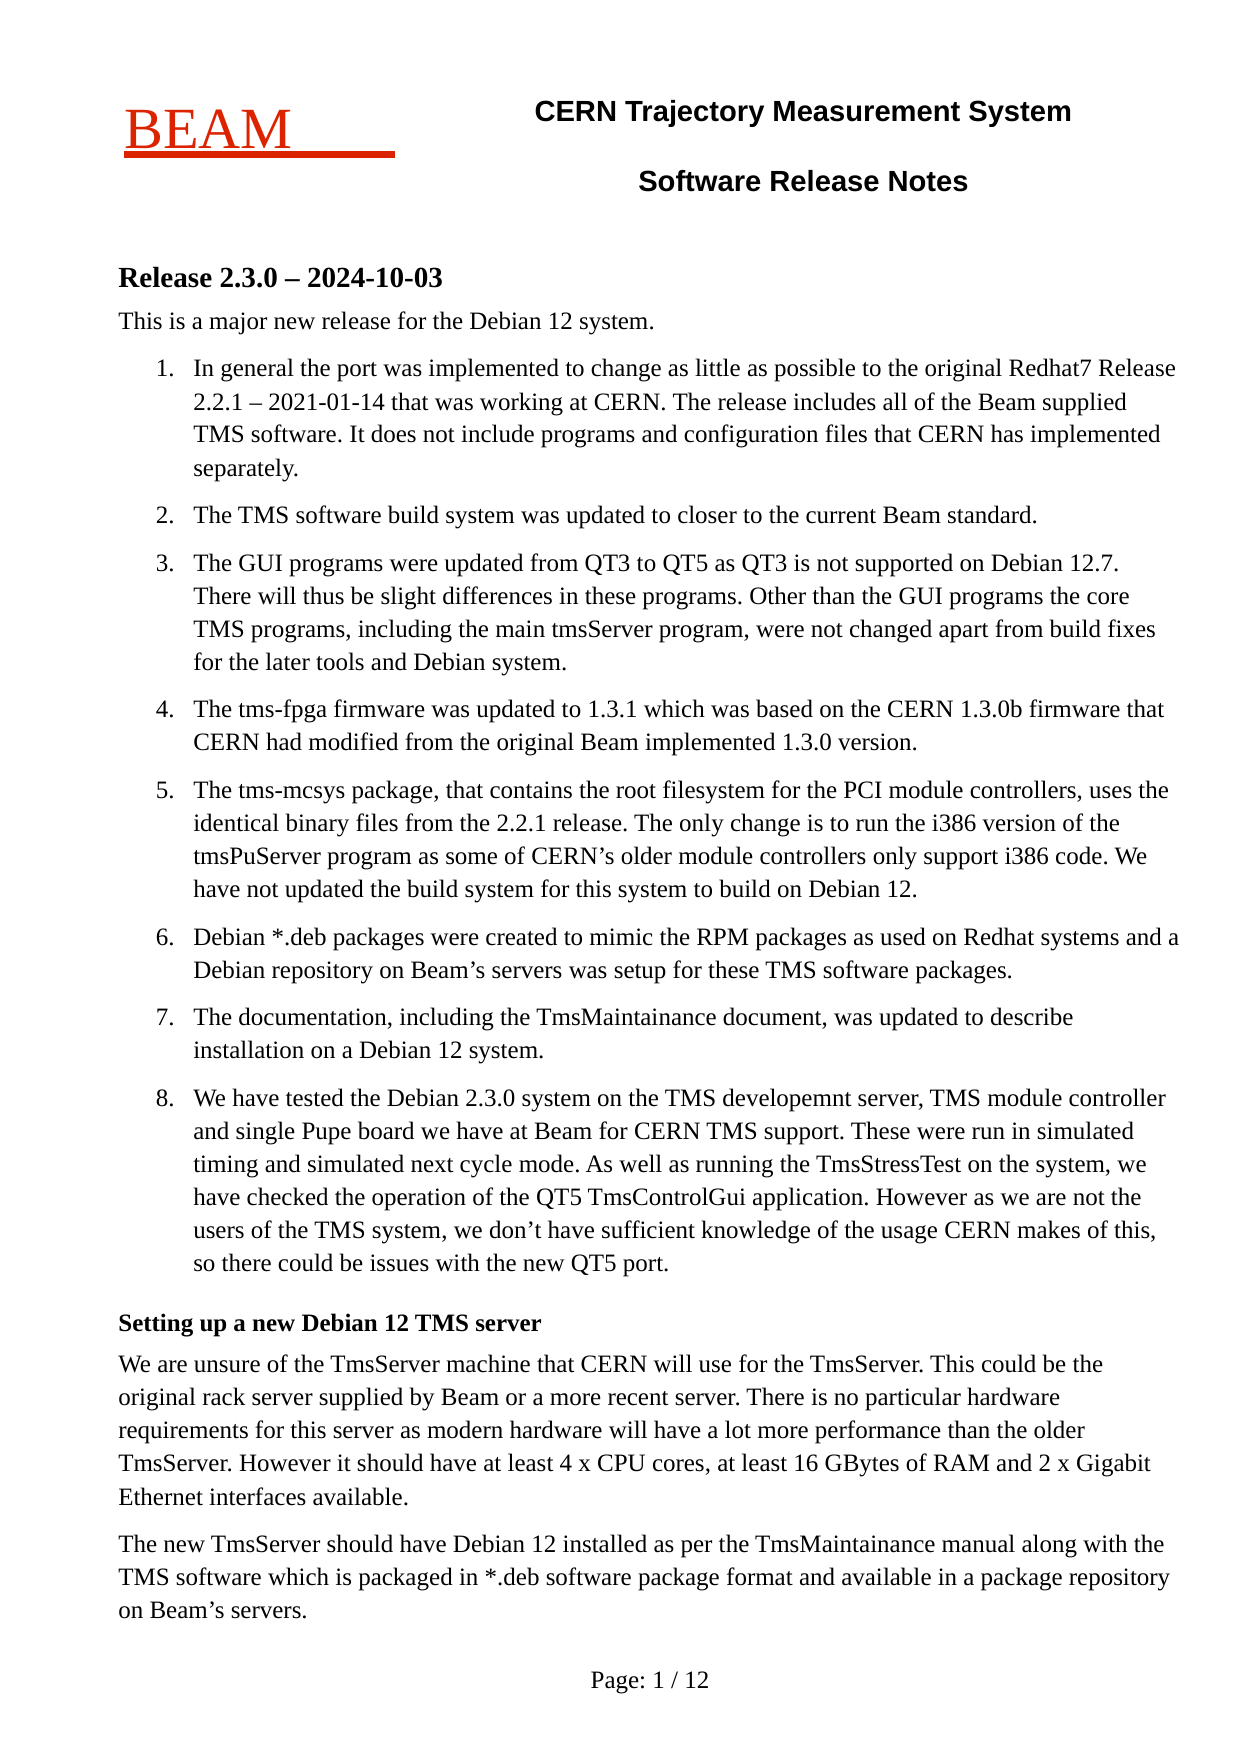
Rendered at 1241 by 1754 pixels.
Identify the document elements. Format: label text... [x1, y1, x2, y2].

list We have tested the Debian 2.3.0 system on the TMS developemnt server, TMS module controller and single Pupe board we have at Beam for CERN TMS support. These were run in simulated timing and simulated next cycle mode. As well as running the TmsStressTest on the system, we have checked the operation of the QT5 TmsControlGui application. However as we are not the users of the TMS system, we don’t have sufficient knowledge of the usage CERN makes of this, so there could be issues with the new QT5 port. [156, 1083, 1181, 1277]
list The TMS software build system was updated to closer to the current Beam standard. [156, 500, 1181, 529]
list The tms-mcsys package, that contains the root filesystem for the PCI module controllers, uses the identical binary files from the 2.2.1 release. The only change is to run the i386 version of the tmsPuServer program as some of CERN’s older module controllers only support i386 code. We have not updated the build system for this system to build on Debian 12. [156, 775, 1181, 903]
subtitle Setting up a new Debian 12 TMS server [118, 1308, 1181, 1337]
list The documentation, including the TmsMaintainance document, was updated to describe installation on a Debian 12 system. [156, 1002, 1181, 1064]
text This is a major new release for the Debian 12 system. [118, 306, 1181, 335]
text The new TmsServer should have Debian 12 installed as per the TmsMaintainance manual along with the TMS software which is packaged in *.deb software package format and available in a package repository on Beam’s servers. [118, 1529, 1181, 1624]
list Debian *.deb packages were created to mimic the RPM packages as used on Redhat systems and a Debian repository on Beam’s servers was setup for these TMS software packages. [156, 922, 1181, 983]
list The GUI programs were updated from QT3 to QT5 as QT3 is not supported on Debian 12.7. There will thus be slight differences in these programs. Other than the GUI programs the core TMS programs, including the main tmsServer program, were not changed apart from build fixes for the later tools and Debian system. [156, 548, 1181, 676]
subtitle Release 2.3.0 – 2024-10-03 [118, 260, 1181, 293]
list In general the port was implemented to change as little as possible to the original Redhat7 Release 2.2.1 – 2021-01-14 that was working at CERN. The release includes all of the Beam supplied TMS software. It does not include programs and configuration files that CERN has implemented separately. [156, 353, 1181, 481]
text We are unsure of the TmsServer machine that CERN will use for the TmsServer. This could be the original rack server supplied by Beam or a more recent server. There is no particular hardware requirements for this server as modern hardware will have a lot more performance than the older TmsServer. However it should have at least 4 x CPU cores, at least 16 GBytes of RAM and 2 x Gigabit Ethernet interfaces available. [118, 1349, 1181, 1510]
list The tms-fpga firmware was updated to 1.3.1 which was based on the CERN 1.3.0b firmware that CERN had modified from the original Beam implemented 1.3.0 version. [156, 694, 1181, 756]
